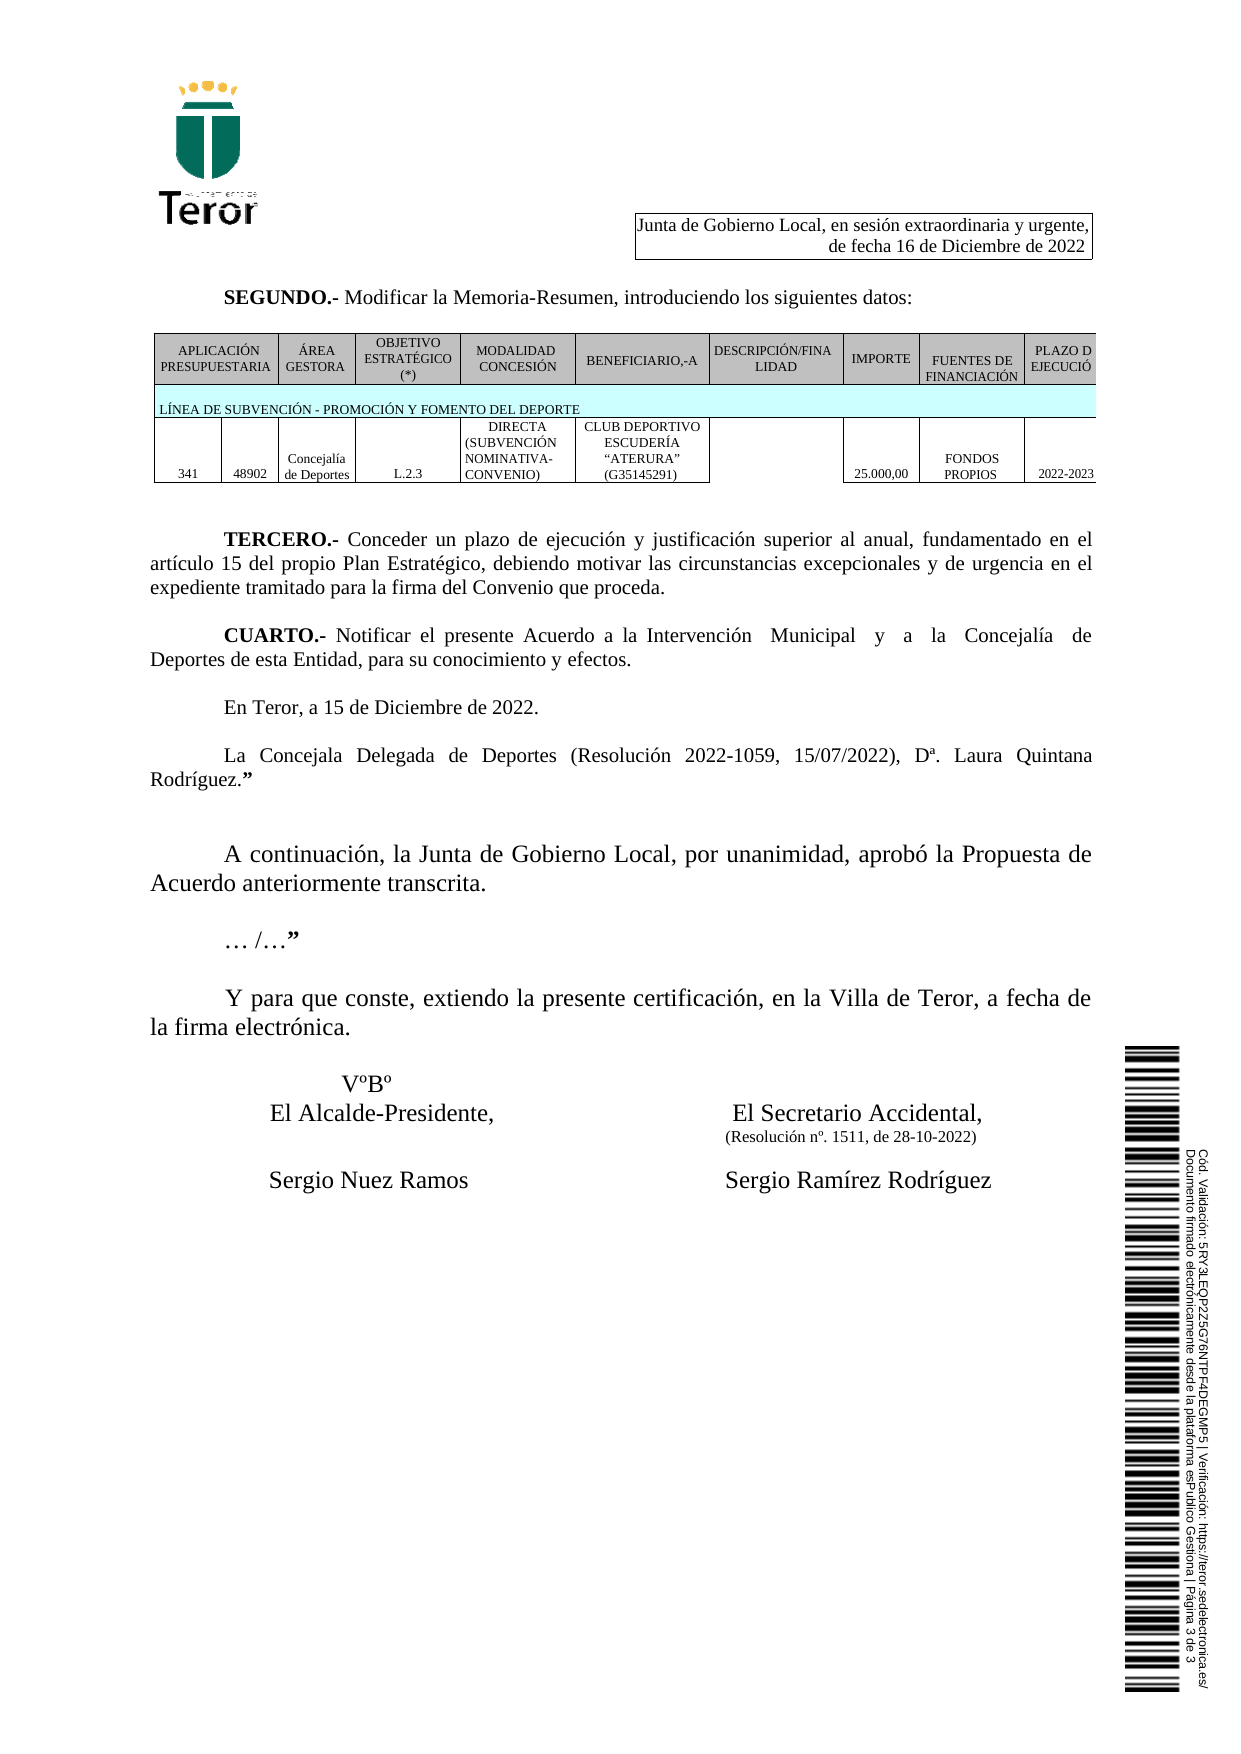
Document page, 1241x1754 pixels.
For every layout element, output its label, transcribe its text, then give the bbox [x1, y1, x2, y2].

table_cell 25.000,00 [844, 418, 919, 482]
table_cell DIRECTA (SUBVENCIÓN NOMINATIVA- CONVENIO) [461, 418, 575, 482]
subtitle A continuación, la Junta de Gobierno Local, por unanimidad, aprobó la Propuesta de Acuerdo anteriormente transcrita. [150, 839, 1093, 897]
text TERCERO.- Conceder un plazo de ejecución y justificación superior al anual, fundamentado en el artículo 15 del propio Plan Estratégico, debiendo motivar las circunstancias excepcionales y de urgencia en el expediente tramitado para la firma del Convenio que proceda. [150, 527, 1094, 599]
table_header APLICACIÓN PRESUPUESTARIA [155, 334, 278, 384]
table_cell 48902 [222, 418, 278, 482]
text CUARTO.- Notificar el presente Acuerdo a la Intervención Municipal y a la Concejalía de Deportes de esta Entidad, para su conocimiento y efectos. [150, 623, 1093, 671]
text La Concejala Delegada de Deportes (Resolución 2022-1059, 15/07/2022), Dª. Laura Quintana Rodríguez.” [150, 743, 1094, 791]
table_cell CLUB DEPORTIVO ESCUDERÍA “ATERURA” (G35145291) [576, 418, 709, 482]
table_cell LÍNEA DE SUBVENCIÓN - PROMOCIÓN Y FOMENTO DEL DEPORTE [155, 385, 1096, 417]
table_cell 2022-2023 [1025, 418, 1096, 482]
table_cell L.2.3 [356, 418, 460, 482]
table_header FUENTES DE FINANCIACIÓN [920, 334, 1024, 384]
picture [158, 191, 258, 225]
table_header IMPORTE [844, 334, 919, 384]
table_header ÁREA GESTORA [279, 334, 355, 384]
subtitle Sergio Nuez Ramos Sergio Ramírez Rodríguez [269, 1165, 1125, 1194]
picture [176, 116, 204, 179]
text El Alcalde-Presidente, El Secretario Accidental, [269, 1098, 1125, 1127]
table_header DESCRIPCIÓN/FINA LIDAD [710, 334, 843, 384]
table_cell 341 [155, 418, 221, 482]
text SEGUNDO.- Modificar la Memoria-Resumen, introduciendo los siguientes datos: [224, 285, 1194, 309]
table_header PLAZO D EJECUCIÓ [1025, 334, 1096, 384]
text En Teror, a 15 de Diciembre de 2022. [224, 695, 1194, 719]
table_cell [710, 418, 843, 482]
table_header OBJETIVO ESTRATÉGICO (*) [356, 334, 460, 384]
picture [212, 116, 240, 179]
text … /…” [224, 925, 1194, 954]
table_header MODALIDAD CONCESIÓN [461, 334, 575, 384]
text (Resolución nº. 1511, de 28-10-2022) [725, 1127, 1125, 1146]
text VºBº [341, 1069, 1125, 1098]
text [1184, 1069, 1194, 1098]
picture [1125, 1046, 1184, 1692]
table_cell FONDOS PROPIOS [920, 418, 1024, 482]
table_header BENEFICIARIO,-A [576, 334, 709, 384]
picture [178, 81, 237, 109]
text Cód. Validación: 5RY3LEQP2Z5G76NTPF4DEGMP5 | Verificación: https://teror.sedelectronica.es/ Documento firmado electrónicamente desde la plataforma esPublico Gestiona | Página 3 de 3 [1185, 1149, 1210, 1692]
table_cell Concejalía de Deportes [279, 418, 355, 482]
text Y para que conste, extiendo la presente certificación, en la Villa de Teror, a fecha de la firma electrónica. [150, 983, 1093, 1040]
